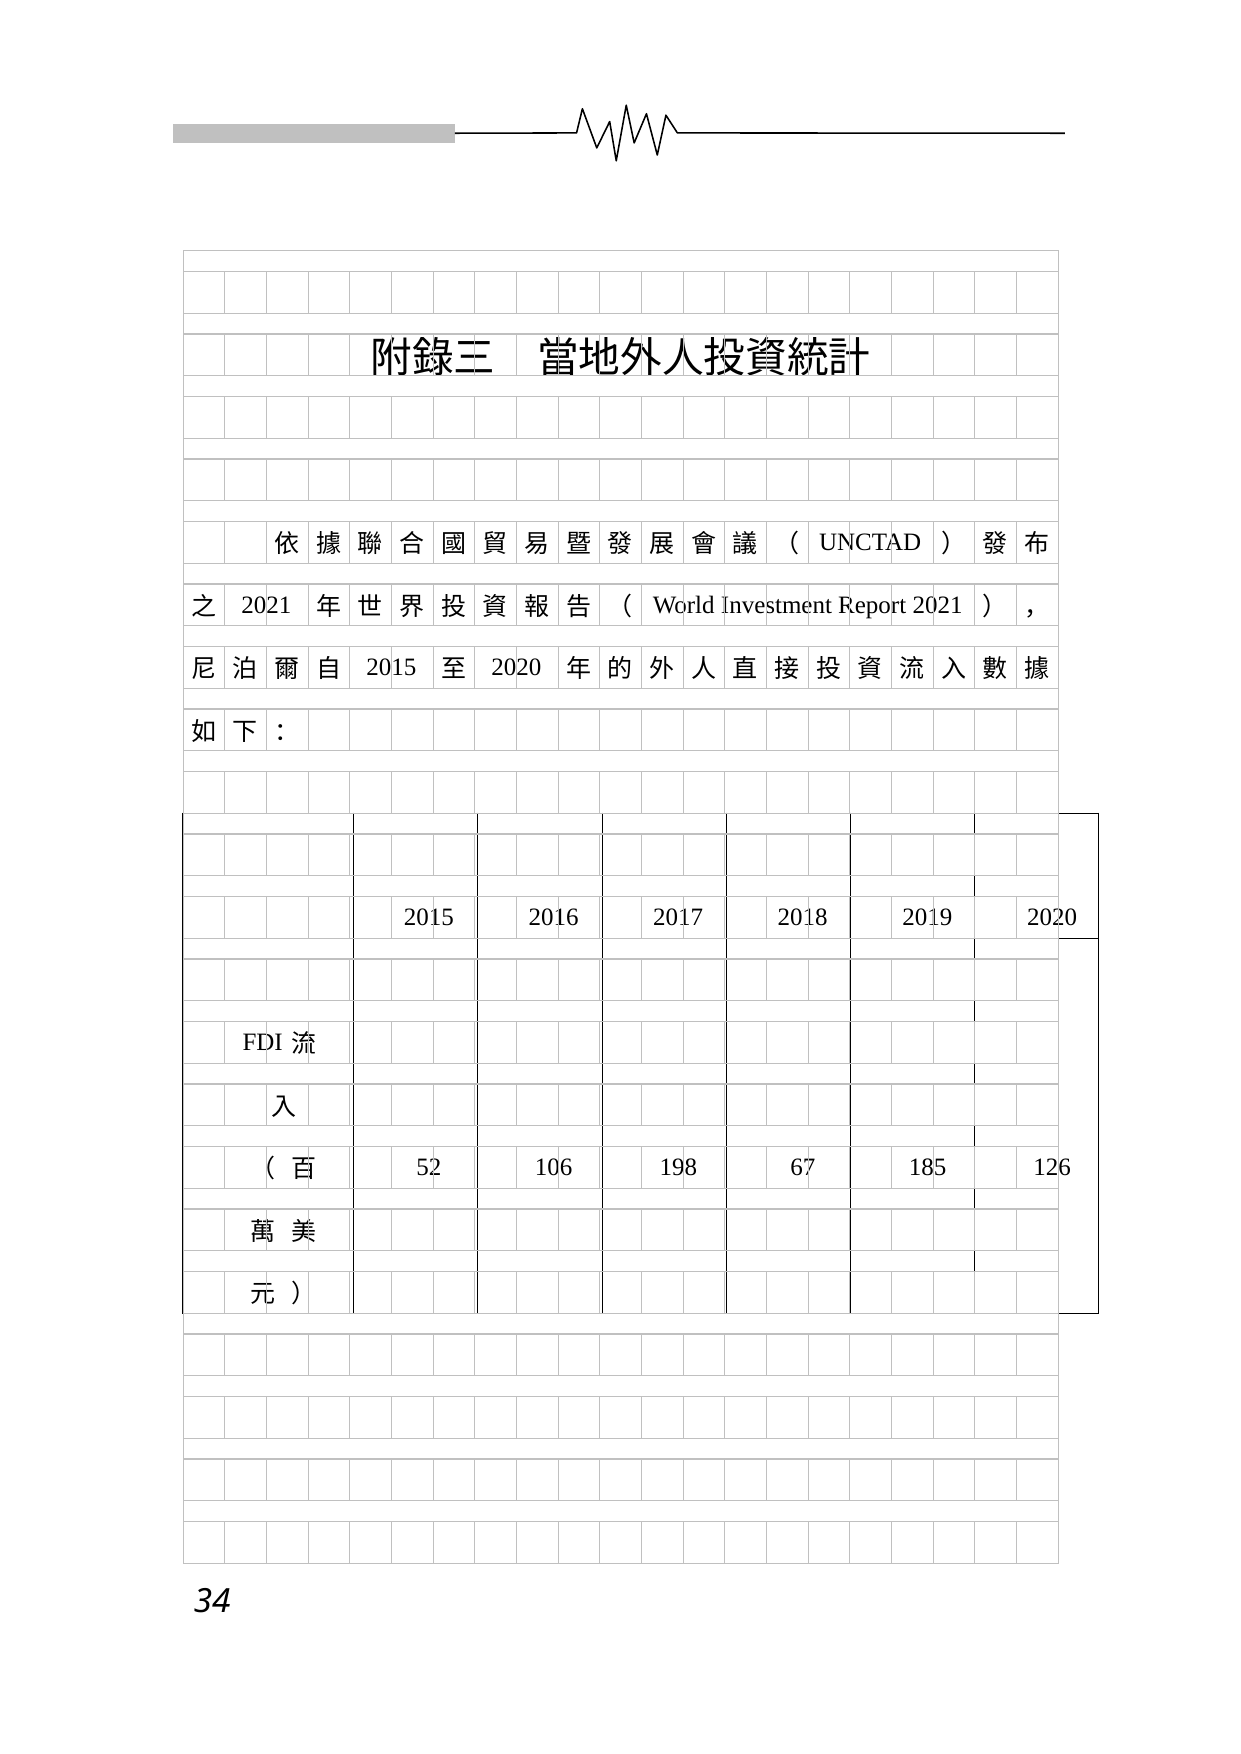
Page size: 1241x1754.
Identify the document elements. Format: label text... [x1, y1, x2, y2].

table_cell 67 [727, 1126, 850, 1146]
table_cell 52 [354, 1022, 391, 1063]
text 附錄三 當地外人投資統計 [767, 335, 808, 375]
table_cell 52 [392, 1022, 433, 1063]
table_cell FDI流入 （百萬美元） [225, 1022, 266, 1063]
table_header 2019 [892, 897, 933, 938]
table_cell 52 [354, 1147, 391, 1188]
table_cell 126 [975, 1126, 1058, 1146]
table_cell 67 [767, 960, 808, 1000]
text 附錄三 當地外人投資統計 [850, 335, 891, 375]
table_cell 185 [851, 1272, 891, 1313]
text 附錄三 當地外人投資統計 [626, 354, 641, 375]
table_cell 106 [517, 1272, 558, 1313]
table_cell 198 [684, 960, 724, 1000]
text 依據聯合國貿易暨發展會議（UNCTAD）發布之2021年世界投資報告（World Investment Report 2021），尼泊爾自2015至2020年的外人直接投資流入數據如下： [184, 626, 1058, 646]
table_cell 185 [851, 1085, 891, 1125]
table_header [267, 835, 308, 875]
table_cell 198 [603, 1147, 641, 1188]
table_cell 185 [934, 1085, 974, 1125]
table_cell 185 [851, 1251, 974, 1271]
text 附錄三 當地外人投資統計 [975, 335, 1016, 375]
table_header 2016 [478, 876, 602, 896]
table_cell FDI流入 （百萬美元） [267, 1272, 308, 1313]
table_header 2018 [767, 835, 808, 875]
table_cell 106 [559, 1022, 599, 1063]
table_cell 52 [392, 1272, 433, 1313]
table_header 2016 [559, 835, 599, 875]
table_cell 106 [478, 1251, 602, 1271]
table_cell 106 [517, 1210, 558, 1250]
text 依據聯合國貿易暨發展會議（UNCTAD）發布之2021年世界投資報告（World Investment Report 2021），尼泊爾自2015至2020年的外人直接投資流入數據如下： [184, 689, 1058, 708]
table_cell 198 [642, 1085, 683, 1125]
table_cell 106 [559, 960, 599, 1000]
table_cell 198 [603, 960, 641, 1000]
table_cell 185 [851, 960, 891, 1000]
table_header 2015 [354, 876, 477, 896]
table_header 2020 [975, 835, 1016, 875]
text 附錄三 當地外人投資統計 [184, 314, 1058, 333]
table_header 2016 [478, 835, 516, 875]
table_cell 126 [1059, 939, 1098, 1313]
table_cell 67 [809, 960, 849, 1000]
table_header [184, 897, 224, 938]
table_cell 106 [559, 1272, 599, 1313]
table_cell FDI流入 （百萬美元） [184, 1126, 353, 1146]
table_cell 106 [517, 1147, 558, 1188]
table_header 2017 [684, 835, 724, 875]
table_cell FDI流入 （百萬美元） [267, 960, 308, 1000]
table_cell 52 [434, 1147, 474, 1188]
table_header [225, 835, 266, 875]
table_cell 52 [354, 1272, 391, 1313]
table_cell 126 [1017, 1272, 1058, 1313]
text 附錄三 當地外人投資統計 [809, 335, 849, 375]
text 附錄三 當地外人投資統計 [725, 335, 766, 375]
table_header 2017 [603, 897, 641, 938]
table_header 2016 [478, 897, 516, 938]
table_cell 67 [809, 1085, 849, 1125]
table_cell 126 [975, 1147, 1016, 1188]
table_cell 106 [517, 1022, 558, 1063]
text 附錄三 當地外人投資統計 [392, 335, 433, 375]
table_cell 198 [603, 1126, 726, 1146]
text 附錄三 當地外人投資統計 [350, 335, 391, 375]
table_cell 52 [434, 1085, 474, 1125]
table_cell 198 [684, 1272, 724, 1313]
table_cell 198 [642, 1272, 683, 1313]
table_cell 185 [851, 1147, 891, 1188]
table_cell 198 [603, 1064, 726, 1083]
table_header 2018 [727, 835, 766, 875]
table_cell 185 [892, 960, 933, 1000]
table_cell 185 [934, 1147, 974, 1188]
table_cell FDI流入 （百萬美元） [309, 1147, 349, 1188]
table_header 2016 [478, 814, 602, 833]
table_cell 52 [434, 960, 474, 1000]
table_cell 67 [767, 1147, 808, 1188]
table_cell FDI流入 （百萬美元） [267, 1210, 308, 1250]
table_cell 198 [642, 1210, 683, 1250]
table_header 2015 [354, 814, 477, 833]
table_cell 106 [517, 1085, 558, 1125]
table_cell 126 [975, 1064, 1058, 1083]
text 附錄三 當地外人投資統計 [475, 335, 516, 375]
table_cell 67 [727, 1022, 766, 1063]
table_header 2015 [434, 835, 474, 875]
table_cell 52 [434, 1022, 474, 1063]
table_header 2020 [1017, 835, 1058, 875]
table_cell 185 [934, 960, 974, 1000]
table_cell 106 [478, 960, 516, 1000]
table_cell 106 [559, 1085, 599, 1125]
table_cell FDI流入 （百萬美元） [184, 1001, 353, 1021]
table_cell 185 [851, 1189, 974, 1208]
table_cell 126 [975, 1189, 1058, 1208]
table_cell 52 [354, 1085, 391, 1125]
table_header 2019 [934, 897, 974, 938]
table_cell 198 [603, 1272, 641, 1313]
table_cell 198 [603, 1022, 641, 1063]
table_header 2019 [934, 835, 974, 875]
text 附錄三 當地外人投資統計 [642, 335, 683, 375]
text 附錄三 當地外人投資統計 [517, 335, 558, 375]
table_cell FDI流入 （百萬美元） [184, 960, 224, 1000]
table_cell FDI流入 （百萬美元） [267, 1147, 308, 1188]
table_header 2018 [809, 897, 849, 938]
table_cell FDI流入 （百萬美元） [225, 1210, 266, 1250]
table_cell FDI流入 （百萬美元） [267, 1022, 308, 1063]
table_cell 185 [851, 1210, 891, 1250]
table_cell 67 [727, 1001, 850, 1021]
table_header 2019 [851, 814, 974, 833]
table_cell FDI流入 （百萬美元） [267, 1085, 308, 1125]
table_cell FDI流入 （百萬美元） [184, 1251, 353, 1271]
table_cell 106 [517, 960, 558, 1000]
table_cell 67 [727, 1272, 766, 1313]
text 附錄三 當地外人投資統計 [892, 335, 933, 375]
table_header 2019 [851, 897, 891, 938]
table_cell 198 [603, 1210, 641, 1250]
table_cell 198 [684, 1022, 724, 1063]
table_cell 52 [434, 1210, 474, 1250]
table_cell 198 [684, 1147, 724, 1188]
table_cell 106 [559, 1147, 599, 1188]
table_cell 67 [727, 1085, 766, 1125]
text 附錄三 當地外人投資統計 [184, 335, 224, 375]
table_cell FDI流入 （百萬美元） [184, 1147, 224, 1188]
table_cell FDI流入 （百萬美元） [225, 1272, 266, 1313]
table_cell 52 [354, 939, 477, 958]
table_cell 52 [354, 1189, 477, 1208]
table_cell FDI流入 （百萬美元） [184, 1189, 353, 1208]
table_header 2020 [1059, 814, 1098, 938]
table_cell 185 [934, 1022, 974, 1063]
table_cell 52 [354, 1251, 477, 1271]
text 附錄三 當地外人投資統計 [684, 335, 724, 375]
table_header 2015 [434, 897, 474, 938]
table_header 2017 [603, 814, 726, 833]
table_header 2016 [559, 897, 599, 938]
table_cell 126 [975, 1272, 1016, 1313]
table_header 2017 [684, 897, 724, 938]
text 附錄三 當地外人投資統計 [684, 357, 699, 375]
table_cell 126 [975, 1085, 1016, 1125]
text 附錄三 當地外人投資統計 [559, 335, 599, 375]
table_cell 126 [1017, 1210, 1058, 1250]
table_header [309, 835, 349, 875]
table_cell 52 [392, 960, 433, 1000]
table_cell 67 [727, 1064, 850, 1083]
table_header 2019 [851, 835, 891, 875]
table_cell 52 [354, 1210, 391, 1250]
table_cell FDI流入 （百萬美元） [309, 1085, 349, 1125]
table_header 2020 [975, 876, 1058, 896]
table_cell 106 [478, 1272, 516, 1313]
table_cell 126 [1017, 960, 1058, 1000]
table_cell 185 [851, 1064, 974, 1083]
table_cell 67 [767, 1085, 808, 1125]
table_cell 106 [478, 939, 602, 958]
table_cell FDI流入 （百萬美元） [184, 1272, 224, 1313]
table_cell 198 [642, 1022, 683, 1063]
table_cell 52 [354, 1064, 477, 1083]
text 附錄三 當地外人投資統計 [267, 335, 308, 375]
table_header 2016 [517, 835, 558, 875]
table_cell 185 [851, 1001, 974, 1021]
table_cell 126 [975, 1251, 1058, 1271]
table_header [225, 897, 266, 938]
table_cell 185 [851, 1022, 891, 1063]
table_cell 106 [478, 1189, 602, 1208]
table_cell 198 [684, 1085, 724, 1125]
table_header 2015 [354, 897, 391, 938]
table_cell 52 [354, 960, 391, 1000]
table_cell FDI流入 （百萬美元） [184, 1022, 224, 1063]
table_cell 106 [478, 1085, 516, 1125]
text 附錄三 當地外人投資統計 [434, 335, 474, 375]
table_cell 106 [478, 1126, 602, 1146]
table_cell FDI流入 （百萬美元） [184, 1085, 224, 1125]
table_cell 126 [975, 939, 1058, 958]
table_header 2018 [767, 897, 808, 938]
table_cell 126 [1017, 1147, 1058, 1188]
table_cell FDI流入 （百萬美元） [184, 939, 353, 958]
table_cell 67 [809, 1272, 849, 1313]
table_cell 67 [767, 1022, 808, 1063]
text 附錄三 當地外人投資統計 [934, 335, 974, 375]
table_cell 67 [767, 1272, 808, 1313]
table_cell 106 [478, 1001, 602, 1021]
text 附錄三 當地外人投資統計 [667, 351, 683, 375]
table_cell 52 [392, 1085, 433, 1125]
table_cell 106 [559, 1210, 599, 1250]
table_cell 185 [851, 1126, 974, 1146]
table_cell 67 [809, 1210, 849, 1250]
table_cell 126 [975, 960, 1016, 1000]
table_header [184, 876, 353, 896]
text 附錄三 當地外人投資統計 [225, 335, 266, 375]
table_header 2019 [892, 835, 933, 875]
table_header 2017 [603, 835, 641, 875]
table_header 2017 [642, 897, 683, 938]
table_cell 106 [478, 1147, 516, 1188]
text 附錄三 當地外人投資統計 [1017, 335, 1058, 375]
table_header 2018 [727, 814, 850, 833]
table_cell 67 [727, 1210, 766, 1250]
table_header [184, 814, 353, 833]
table_cell FDI流入 （百萬美元） [309, 960, 349, 1000]
table_cell 106 [478, 1064, 602, 1083]
table_cell 185 [892, 1210, 933, 1250]
table_cell 67 [727, 1189, 850, 1208]
table_cell 198 [603, 939, 726, 958]
table_cell 67 [809, 1022, 849, 1063]
text 依據聯合國貿易暨發展會議（UNCTAD）發布之2021年世界投資報告（World Investment Report 2021），尼泊爾自2015至2020年的外人直接投資流入數據如下： [184, 564, 1058, 583]
table_cell 52 [434, 1272, 474, 1313]
table_cell 67 [727, 939, 850, 958]
table_cell 198 [603, 1085, 641, 1125]
table_cell 52 [354, 1126, 477, 1146]
table_header 2020 [975, 814, 1058, 833]
table_cell FDI流入 （百萬美元） [225, 1085, 266, 1125]
table_cell 185 [934, 1272, 974, 1313]
table_cell 67 [727, 960, 766, 1000]
table_cell 198 [642, 1147, 683, 1188]
table_cell FDI流入 （百萬美元） [309, 1272, 349, 1313]
table_header [267, 897, 308, 938]
table_cell 185 [892, 1272, 933, 1313]
table_cell 198 [603, 1189, 726, 1208]
table_cell 52 [392, 1210, 433, 1250]
table_header 2017 [603, 876, 726, 896]
table_cell 198 [603, 1251, 726, 1271]
table_cell FDI流入 （百萬美元） [184, 1064, 353, 1083]
text 附錄三 當地外人投資統計 [600, 335, 641, 375]
table_header [309, 897, 349, 938]
table_header 2018 [809, 835, 849, 875]
table_cell 126 [975, 1022, 1016, 1063]
table_cell FDI流入 （百萬美元） [309, 1022, 349, 1063]
table_cell FDI流入 （百萬美元） [309, 1210, 349, 1250]
table_cell 185 [892, 1147, 933, 1188]
table_cell 67 [727, 1147, 766, 1188]
table_cell 198 [642, 960, 683, 1000]
text 附錄三 當地外人投資統計 [309, 335, 349, 375]
table_header 2018 [727, 897, 766, 938]
table_header [184, 835, 224, 875]
table_cell 106 [478, 1210, 516, 1250]
table_cell FDI流入 （百萬美元） [225, 1147, 266, 1188]
table_cell 67 [809, 1147, 849, 1188]
table_cell 126 [1017, 1085, 1058, 1125]
text 依據聯合國貿易暨發展會議（UNCTAD）發布之2021年世界投資報告（World Investment Report 2021），尼泊爾自2015至2020年的外人直接投資流入數據如下： [184, 501, 1058, 521]
table_header 2017 [642, 835, 683, 875]
table_header 2015 [392, 897, 433, 938]
table_cell 126 [975, 1210, 1016, 1250]
table_cell FDI流入 （百萬美元） [184, 1210, 224, 1250]
table_cell 52 [354, 1001, 477, 1021]
table_cell 106 [478, 1022, 516, 1063]
table_cell 198 [603, 1001, 726, 1021]
table_cell FDI流入 （百萬美元） [225, 960, 266, 1000]
table_header 2019 [851, 876, 974, 896]
table_cell 185 [892, 1085, 933, 1125]
table_cell 126 [975, 1001, 1058, 1021]
table_cell 67 [727, 1251, 850, 1271]
table_header 2015 [392, 835, 433, 875]
table_cell 52 [392, 1147, 433, 1188]
table_cell 67 [767, 1210, 808, 1250]
table_cell 185 [851, 939, 974, 958]
table_cell 185 [934, 1210, 974, 1250]
table_header 2020 [975, 897, 1016, 938]
table_header 2020 [1017, 897, 1058, 938]
table_cell 198 [684, 1210, 724, 1250]
table_header 2016 [517, 897, 558, 938]
table_header 2015 [354, 835, 391, 875]
table_cell 185 [892, 1022, 933, 1063]
table_cell 126 [1017, 1022, 1058, 1063]
table_header 2018 [727, 876, 850, 896]
